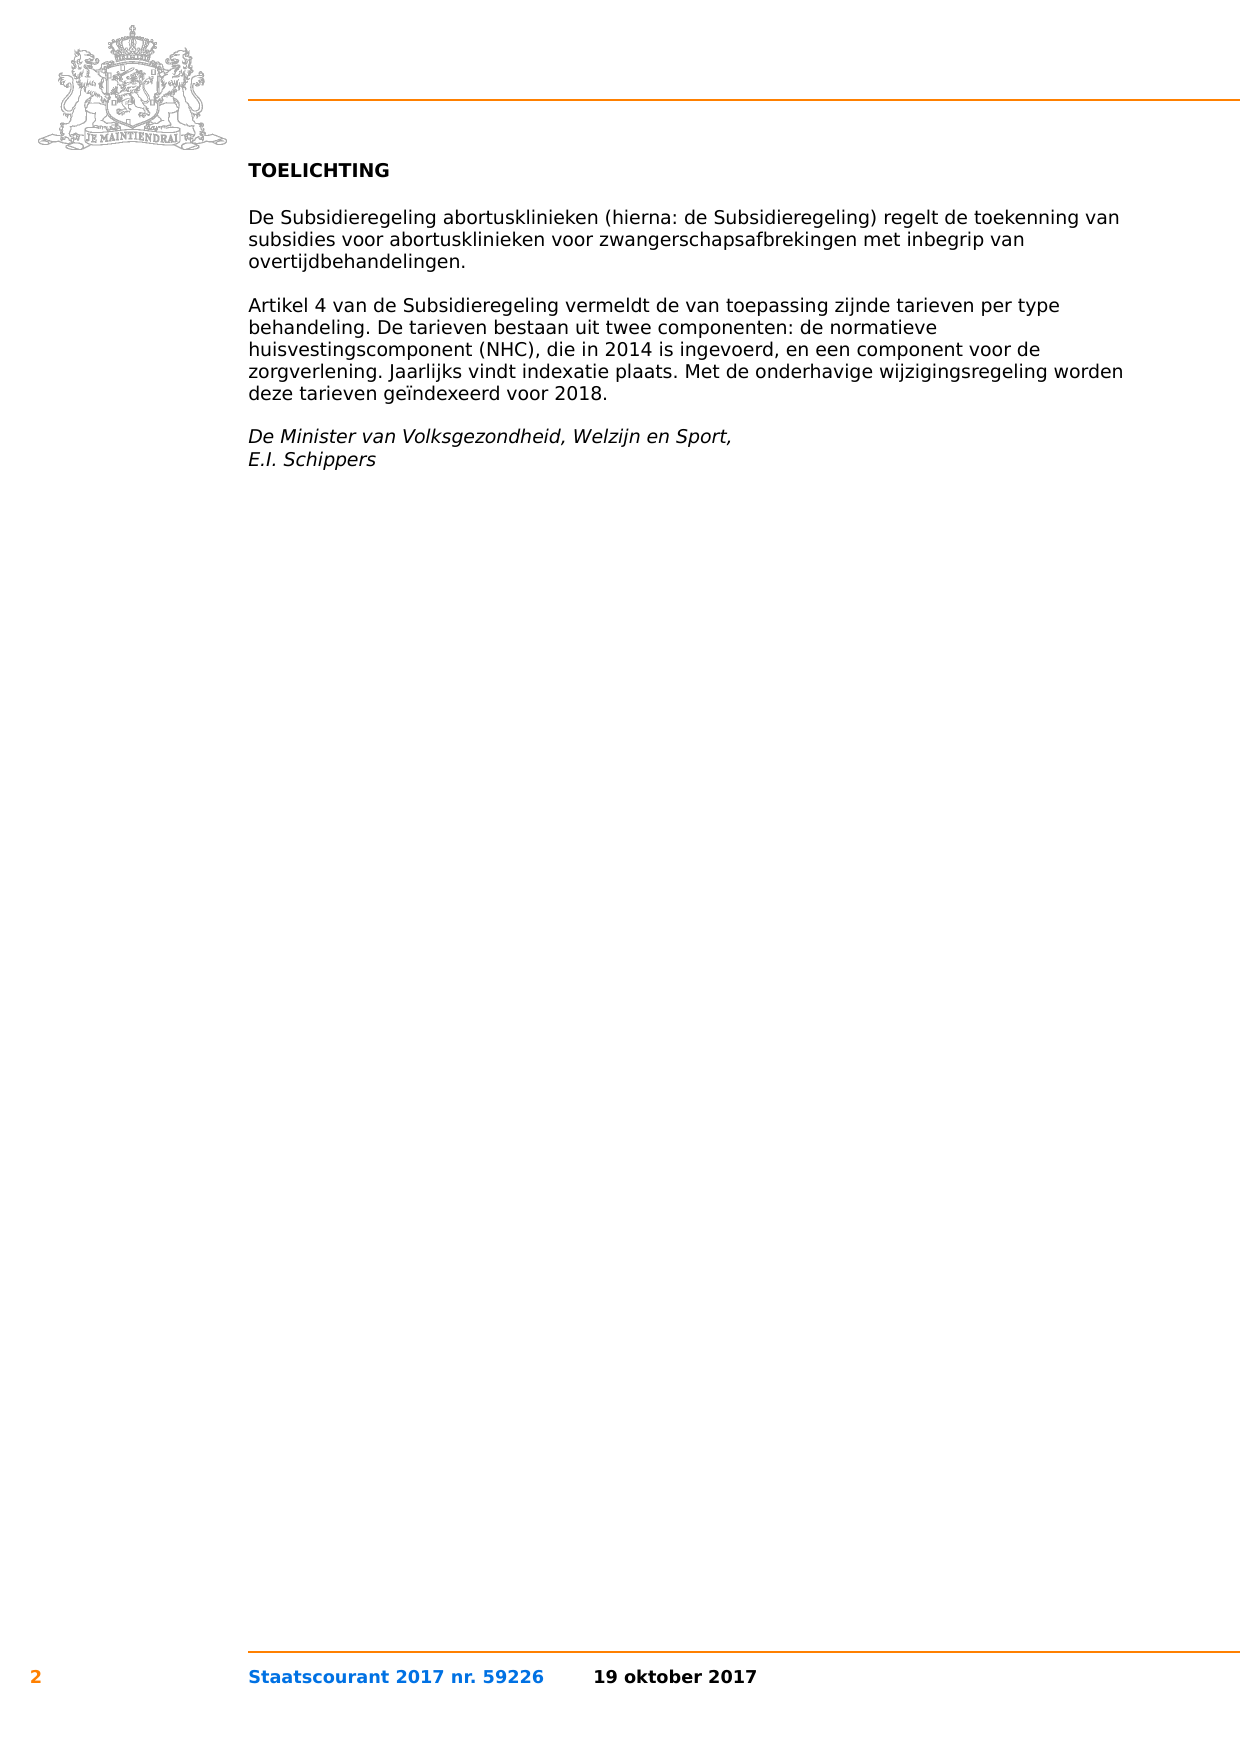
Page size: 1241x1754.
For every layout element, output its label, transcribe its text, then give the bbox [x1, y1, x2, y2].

text Artikel 4 van de Subsidieregeling vermeldt de van toepassing zijnde tarieven per type behandeling. De tarieven bestaan uit twee componenten: de normatieve huisvestingscomponent (NHC), die in 2014 is ingevoerd, en een component voor de zorgverlening. Jaarlijks vindt indexatie plaats. Met de onderhavige wijzigingsregeling worden deze tarieven geïndexeerd voor 2018. [248, 295, 1163, 404]
text De Subsidieregeling abortusklinieken (hierna: de Subsidieregeling) regelt de toekenning van subsidies voor abortusklinieken voor zwangerschapsafbrekingen met inbegrip van overtijdbehandelingen. [248, 207, 1163, 273]
picture [38, 25, 227, 150]
text De Minister van Volksgezondheid, Welzijn en Sport, E.I. Schippers [248, 426, 1163, 470]
subtitle TOELICHTING [248, 160, 1163, 182]
